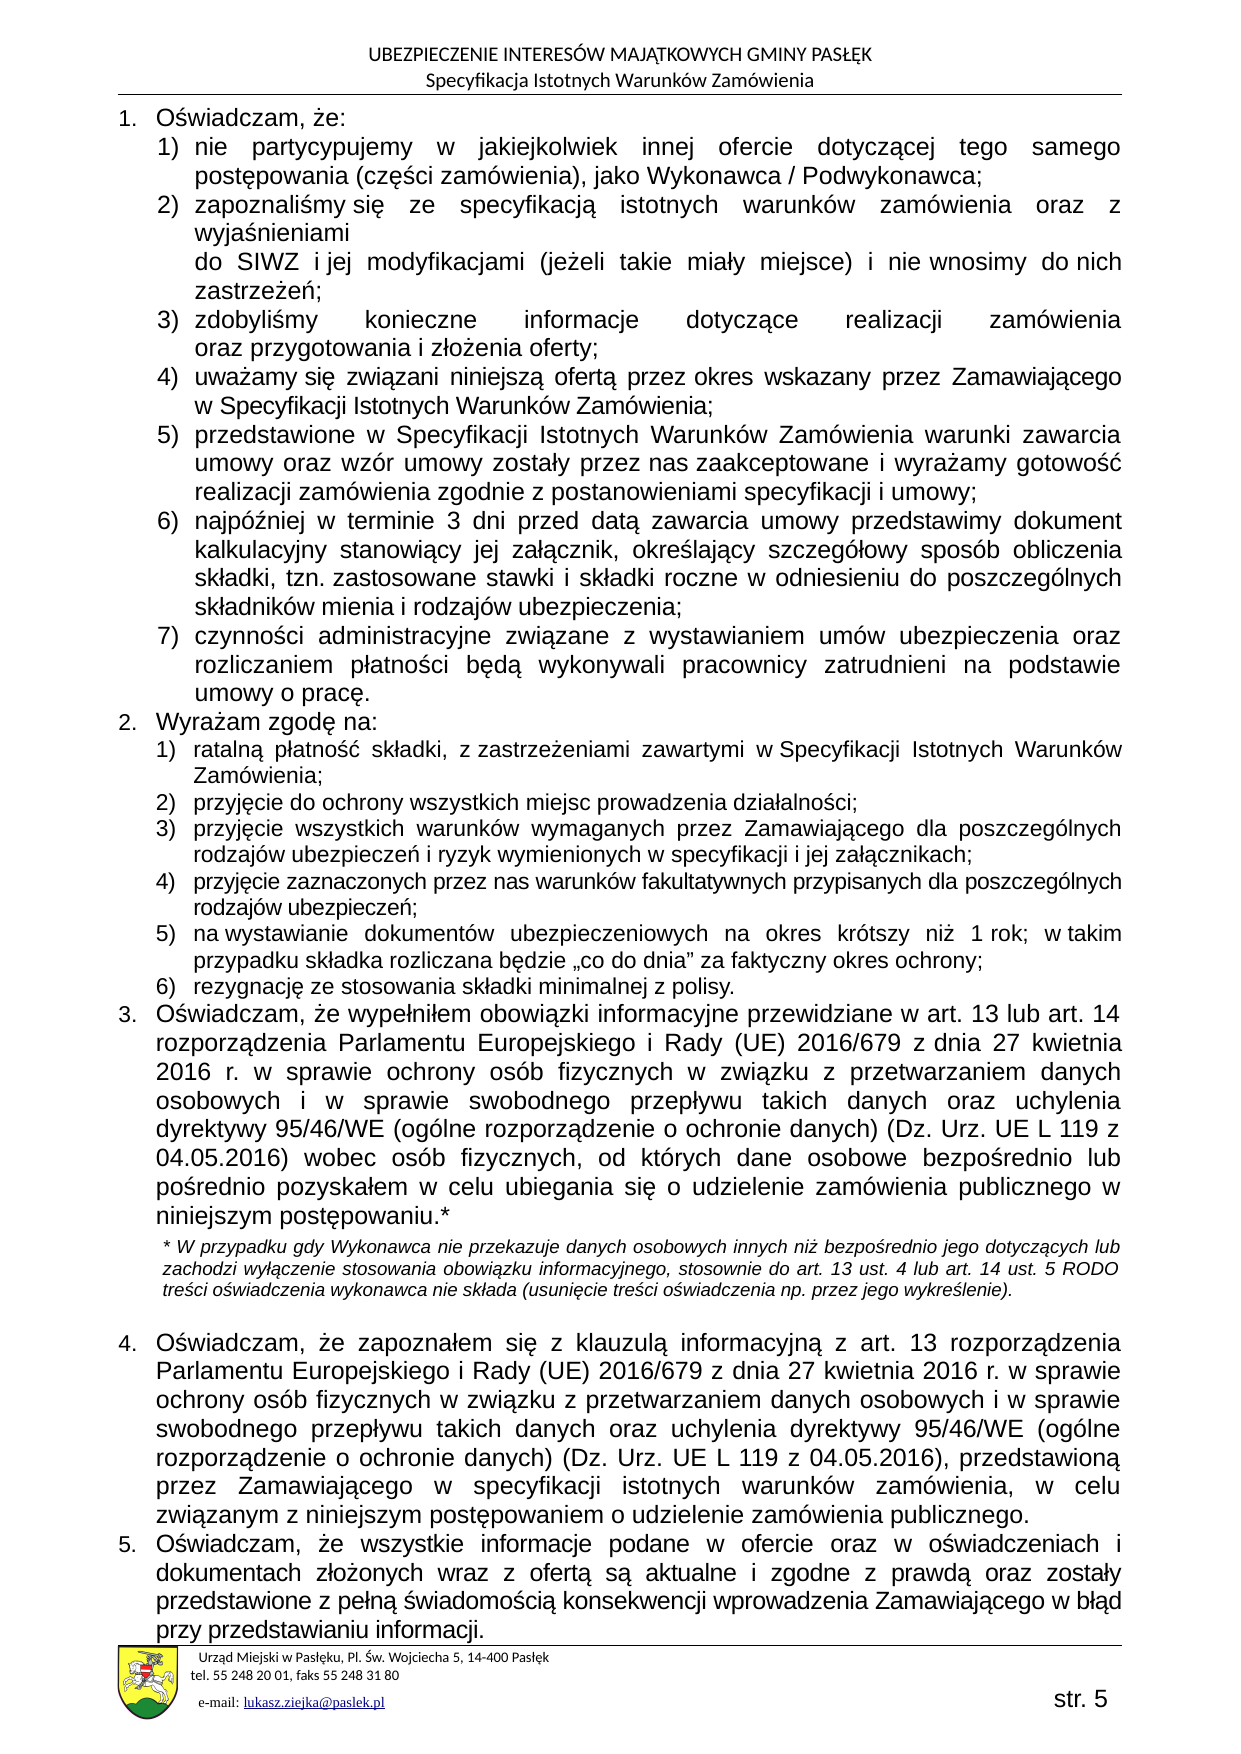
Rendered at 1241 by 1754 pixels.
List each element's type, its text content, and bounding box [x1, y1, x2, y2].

list na wystawianie dokumentów ubezpieczeniowych na okres krótszy niż 1 rok; w takim przypadku składka rozliczana będzie „co do dnia” za faktyczny okres ochrony; [156, 920, 1122, 973]
list ratalną płatność składki, z zastrzeżeniami zawartymi w Specyfikacji Istotnych Warunków Zamówienia; [156, 736, 1122, 789]
list rezygnację ze stosowania składki minimalnej z polisy. [156, 973, 1122, 999]
list Wyrażam zgodę na: [118, 707, 1122, 736]
picture [117, 1646, 179, 1720]
list przedstawione w Specyfikacji Istotnych Warunków Zamówienia warunki zawarcia umowy oraz wzór umowy zostały przez nas zaakceptowane i wyrażamy gotowość realizacji zamówienia zgodnie z postanowieniami specyfikacji i umowy; [157, 420, 1122, 506]
list przyjęcie do ochrony wszystkich miejsc prowadzenia działalności; [156, 789, 1122, 815]
list Oświadczam, że wszystkie informacje podane w ofercie oraz w oświadczeniach i dokumentach złożonych wraz z ofertą są aktualne i zgodne z prawdą oraz zostały przedstawione z pełną świadomością konsekwencji wprowadzenia Zamawiającego w błąd przy przedstawianiu informacji. [118, 1529, 1122, 1644]
list nie partycypujemy w jakiejkolwiek innej ofercie dotyczącej tego samego postępowania (części zamówienia), jako Wykonawca / Podwykonawca; [157, 132, 1122, 190]
list zapoznaliśmy się ze specyfikacją istotnych warunków zamówienia oraz z wyjaśnieniami do SIWZ i jej modyfikacjami (jeżeli takie miały miejsce) i nie wnosimy do nich zastrzeżeń; [157, 190, 1122, 305]
list przyjęcie zaznaczonych przez nas warunków fakultatywnych przypisanych dla poszczególnych rodzajów ubezpieczeń; [156, 868, 1122, 920]
text * W przypadku gdy Wykonawca nie przekazuje danych osobowych innych niż bezpośrednio jego dotyczących lub zachodzi wyłączenie stosowania obowiązku informacyjnego, stosownie do art. 13 ust. 4 lub art. 14 ust. 5 RODO treści oświadczenia wykonawca nie składa (usunięcie treści oświadczenia np. przez jego wykreślenie). [162, 1236, 1122, 1300]
list najpóźniej w terminie 3 dni przed datą zawarcia umowy przedstawimy dokument kalkulacyjny stanowiący jej załącznik, określający szczegółowy sposób obliczenia składki, tzn. zastosowane stawki i składki roczne w odniesieniu do poszczególnych składników mienia i rodzajów ubezpieczenia; [157, 506, 1122, 621]
list Oświadczam, że wypełniłem obowiązki informacyjne przewidziane w art. 13 lub art. 14 rozporządzenia Parlamentu Europejskiego i Rady (UE) 2016/679 z dnia 27 kwietnia 2016 r. w sprawie ochrony osób fizycznych w związku z przetwarzaniem danych osobowych i w sprawie swobodnego przepływu takich danych oraz uchylenia dyrektywy 95/46/WE (ogólne rozporządzenie o ochronie danych) (Dz. Urz. UE L 119 z 04.05.2016) wobec osób fizycznych, od których dane osobowe bezpośrednio lub pośrednio pozyskałem w celu ubiegania się o udzielenie zamówienia publicznego w niniejszym postępowaniu.* [118, 999, 1122, 1229]
list zdobyliśmy konieczne informacje dotyczące realizacji zamówienia oraz przygotowania i złożenia oferty; [157, 305, 1122, 362]
list Oświadczam, że: [118, 103, 1122, 132]
list uważamy się związani niniejszą ofertą przez okres wskazany przez Zamawiającego w Specyfikacji Istotnych Warunków Zamówienia; [157, 362, 1122, 420]
list czynności administracyjne związane z wystawianiem umów ubezpieczenia oraz rozliczaniem płatności będą wykonywali pracownicy zatrudnieni na podstawie umowy o pracę. [157, 621, 1122, 707]
list przyjęcie wszystkich warunków wymaganych przez Zamawiającego dla poszczególnych rodzajów ubezpieczeń i ryzyk wymienionych w specyfikacji i jej załącznikach; [156, 815, 1122, 868]
list Oświadczam, że zapoznałem się z klauzulą informacyjną z art. 13 rozporządzenia Parlamentu Europejskiego i Rady (UE) 2016/679 z dnia 27 kwietnia 2016 r. w sprawie ochrony osób fizycznych w związku z przetwarzaniem danych osobowych i w sprawie swobodnego przepływu takich danych oraz uchylenia dyrektywy 95/46/WE (ogólne rozporządzenie o ochronie danych) (Dz. Urz. UE L 119 z 04.05.2016), przedstawioną przez Zamawiającego w specyfikacji istotnych warunków zamówienia, w celu związanym z niniejszym postępowaniem o udzielenie zamówienia publicznego. [118, 1327, 1122, 1529]
